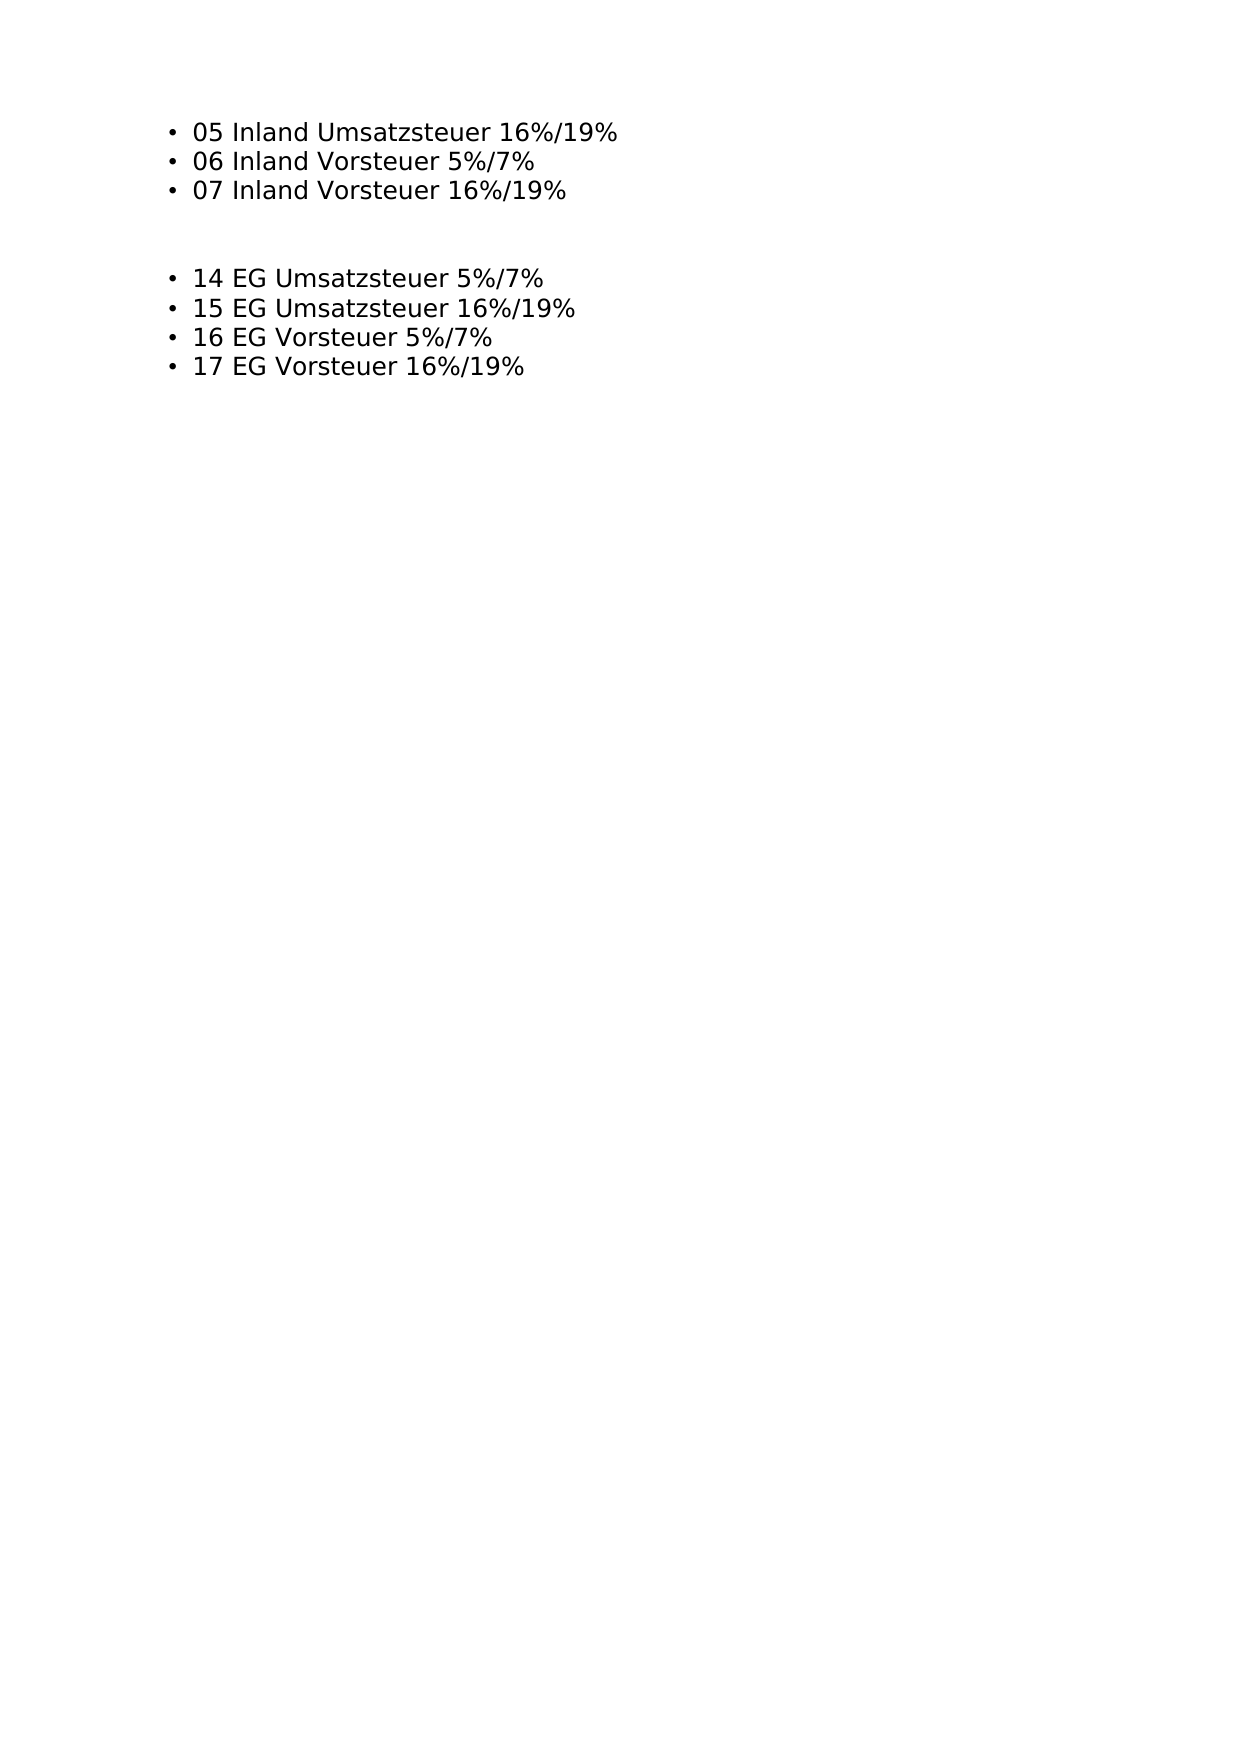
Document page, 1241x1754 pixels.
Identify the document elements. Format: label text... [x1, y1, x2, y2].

list 14 EG Umsatzsteuer 5%/7% [177, 264, 1122, 294]
list 16 EG Vorsteuer 5%/7% [177, 323, 1122, 352]
list 17 EG Vorsteuer 16%/19% [177, 352, 1122, 381]
list 05 Inland Umsatzsteuer 16%/19% [177, 118, 1122, 147]
list 15 EG Umsatzsteuer 16%/19% [177, 294, 1122, 323]
list 06 Inland Vorsteuer 5%/7% [177, 147, 1122, 176]
list 07 Inland Vorsteuer 16%/19% [177, 176, 1122, 206]
